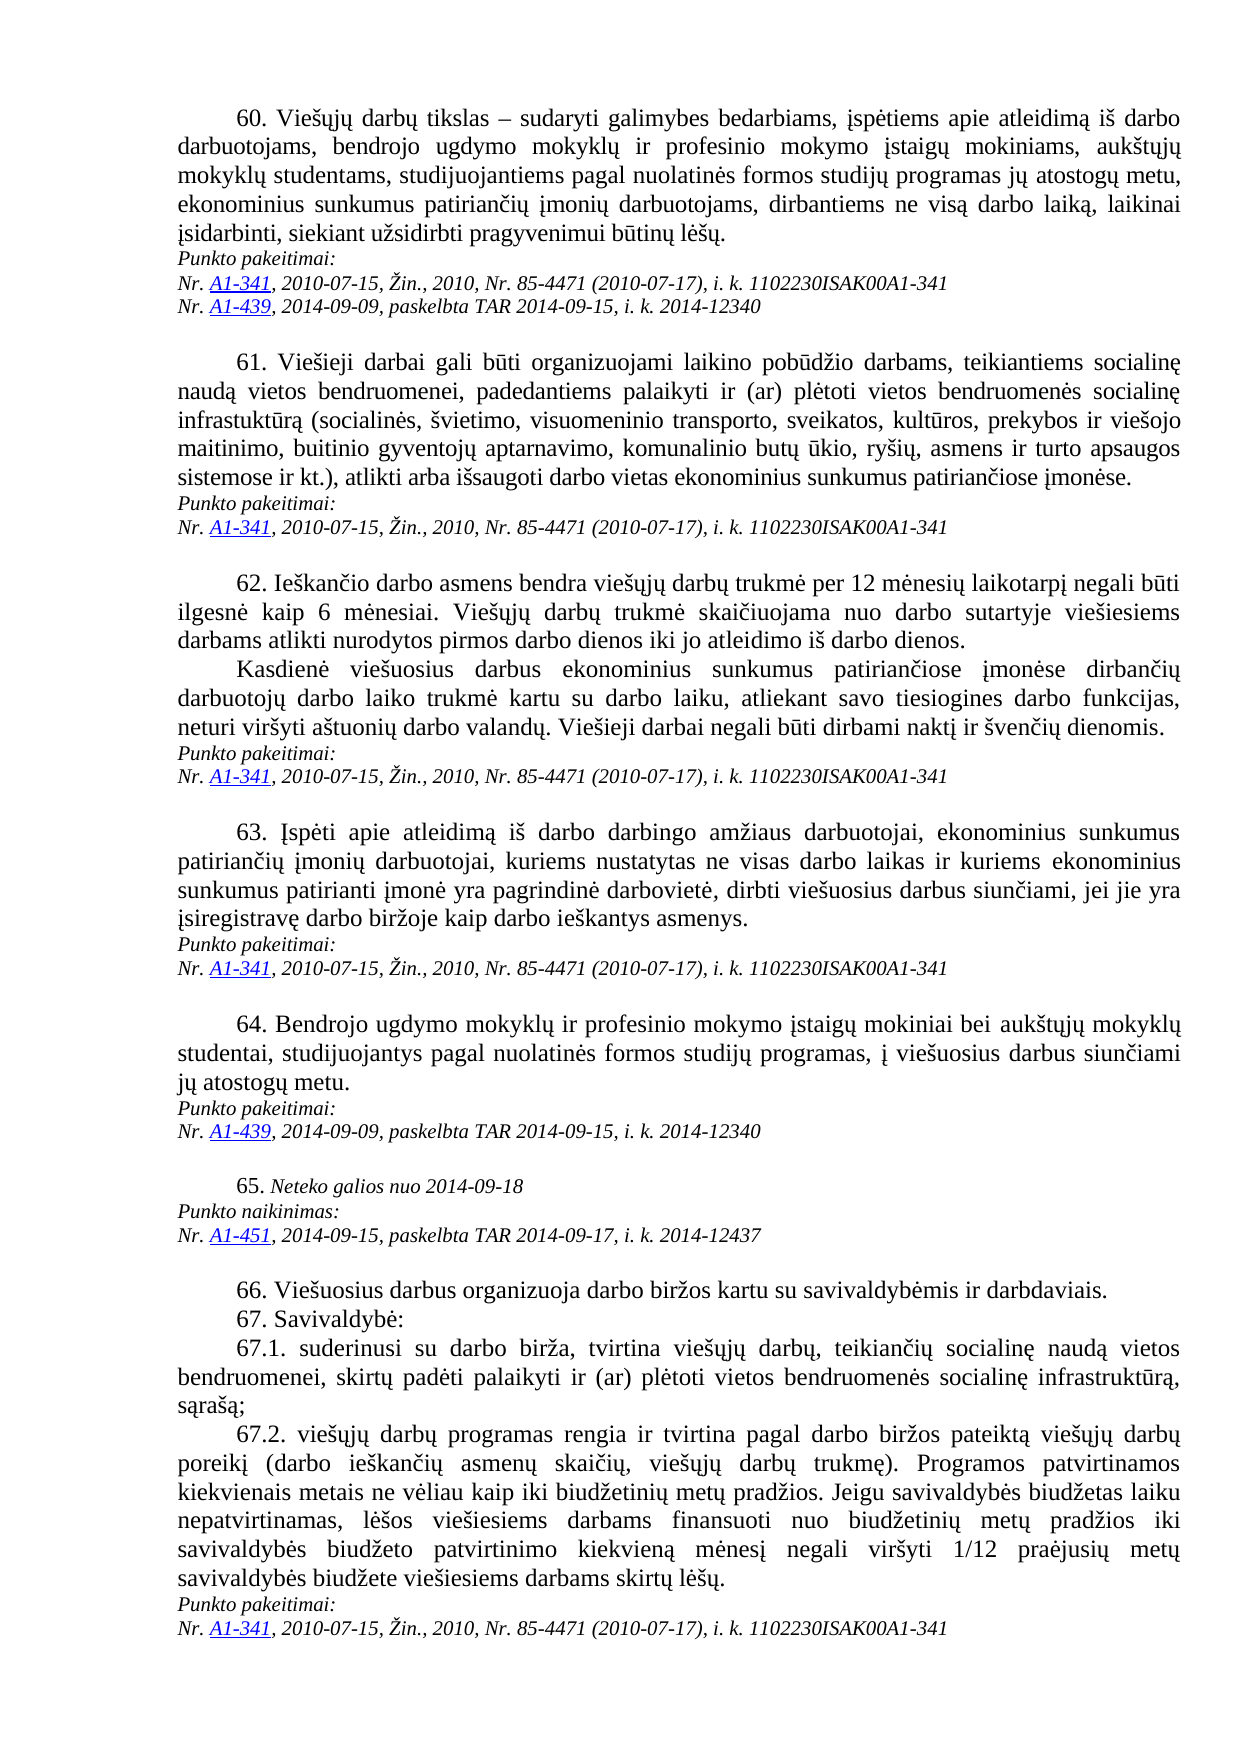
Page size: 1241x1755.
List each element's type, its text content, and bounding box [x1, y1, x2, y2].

text Punkto pakeitimai: [177, 1592, 1181, 1616]
text Punkto pakeitimai: [177, 1095, 1181, 1119]
text 65. Neteko galios nuo 2014-09-18 [177, 1172, 1181, 1199]
text 62. Ieškančio darbo asmens bendra viešųjų darbų trukmė per 12 mėnesių laikotarpį negali būti ilgesnė kaip 6 mėnesiai. Viešųjų darbų trukmė skaičiuojama nuo darbo sutartyje viešiesiems darbams atlikti nurodytos pirmos darbo dienos iki jo atleidimo iš darbo dienos. [177, 568, 1181, 654]
text Nr. A1-341, 2010-07-15, Žin., 2010, Nr. 85-4471 (2010-07-17), i. k. 1102230ISAK00A1-341 [177, 764, 1181, 788]
text Nr. A1-341, 2010-07-15, Žin., 2010, Nr. 85-4471 (2010-07-17), i. k. 1102230ISAK00A1-341 [177, 956, 1181, 980]
text 67.1. suderinusi su darbo birža, tvirtina viešųjų darbų, teikiančių socialinę naudą vietos bendruomenei, skirtų padėti palaikyti ir (ar) plėtoti vietos bendruomenės socialinę infrastruktūrą, sąrašą; [177, 1333, 1181, 1419]
text 67. Savivaldybė: [177, 1304, 1181, 1333]
text Punkto pakeitimai: [177, 491, 1181, 515]
text Nr. A1-341, 2010-07-15, Žin., 2010, Nr. 85-4471 (2010-07-17), i. k. 1102230ISAK00A1-341 [177, 515, 1181, 539]
text 64. Bendrojo ugdymo mokyklų ir profesinio mokymo įstaigų mokiniai bei aukštųjų mokyklų studentai, studijuojantys pagal nuolatinės formos studijų programas, į viešuosius darbus siunčiami jų atostogų metu. [177, 1009, 1181, 1095]
text 67.2. viešųjų darbų programas rengia ir tvirtina pagal darbo biržos pateiktą viešųjų darbų poreikį (darbo ieškančių asmenų skaičių, viešųjų darbų trukmę). Programos patvirtinamos kiekvienais metais ne vėliau kaip iki biudžetinių metų pradžios. Jeigu savivaldybės biudžetas laiku nepatvirtinamas, lėšos viešiesiems darbams finansuoti nuo biudžetinių metų pradžios iki savivaldybės biudžeto patvirtinimo kiekvieną mėnesį negali viršyti 1/12 praėjusių metų savivaldybės biudžete viešiesiems darbams skirtų lėšų. [177, 1419, 1181, 1592]
text 66. Viešuosius darbus organizuoja darbo biržos kartu su savivaldybėmis ir darbdaviais. [177, 1276, 1181, 1304]
text Punkto pakeitimai: [177, 932, 1181, 956]
text Punkto pakeitimai: [177, 740, 1181, 764]
text Nr. A1-439, 2014-09-09, paskelbta TAR 2014-09-15, i. k. 2014-12340 [177, 1119, 1181, 1143]
text 63. Įspėti apie atleidimą iš darbo darbingo amžiaus darbuotojai, ekonominius sunkumus patiriančių įmonių darbuotojai, kuriems nustatytas ne visas darbo laikas ir kuriems ekonominius sunkumus patirianti įmonė yra pagrindinė darbovietė, dirbti viešuosius darbus siunčiami, jei jie yra įsiregistravę darbo biržoje kaip darbo ieškantys asmenys. [177, 817, 1181, 932]
text 60. Viešųjų darbų tikslas – sudaryti galimybes bedarbiams, įspėtiems apie atleidimą iš darbo darbuotojams, bendrojo ugdymo mokyklų ir profesinio mokymo įstaigų mokiniams, aukštųjų mokyklų studentams, studijuojantiems pagal nuolatinės formos studijų programas jų atostogų metu, ekonominius sunkumus patiriančių įmonių darbuotojams, dirbantiems ne visą darbo laiką, laikinai įsidarbinti, siekiant užsidirbti pragyvenimui būtinų lėšų. [177, 103, 1181, 246]
text Nr. A1-341, 2010-07-15, Žin., 2010, Nr. 85-4471 (2010-07-17), i. k. 1102230ISAK00A1-341 [177, 1616, 1181, 1640]
text Nr. A1-341, 2010-07-15, Žin., 2010, Nr. 85-4471 (2010-07-17), i. k. 1102230ISAK00A1-341 [177, 270, 1181, 294]
text Nr. A1-439, 2014-09-09, paskelbta TAR 2014-09-15, i. k. 2014-12340 [177, 294, 1181, 318]
text Punkto pakeitimai: [177, 246, 1181, 270]
text Nr. A1-451, 2014-09-15, paskelbta TAR 2014-09-17, i. k. 2014-12437 [177, 1223, 1181, 1247]
text Punkto naikinimas: [177, 1199, 1181, 1223]
text 61. Viešieji darbai gali būti organizuojami laikino pobūdžio darbams, teikiantiems socialinę naudą vietos bendruomenei, padedantiems palaikyti ir (ar) plėtoti vietos bendruomenės socialinę infrastuktūrą (socialinės, švietimo, visuomeninio transporto, sveikatos, kultūros, prekybos ir viešojo maitinimo, buitinio gyventojų aptarnavimo, komunalinio butų ūkio, ryšių, asmens ir turto apsaugos sistemose ir kt.), atlikti arba išsaugoti darbo vietas ekonominius sunkumus patiriančiose įmonėse. [177, 347, 1181, 491]
text Kasdienė viešuosius darbus ekonominius sunkumus patiriančiose įmonėse dirbančių darbuotojų darbo laiko trukmė kartu su darbo laiku, atliekant savo tiesiogines darbo funkcijas, neturi viršyti aštuonių darbo valandų. Viešieji darbai negali būti dirbami naktį ir švenčių dienomis. [177, 654, 1181, 740]
